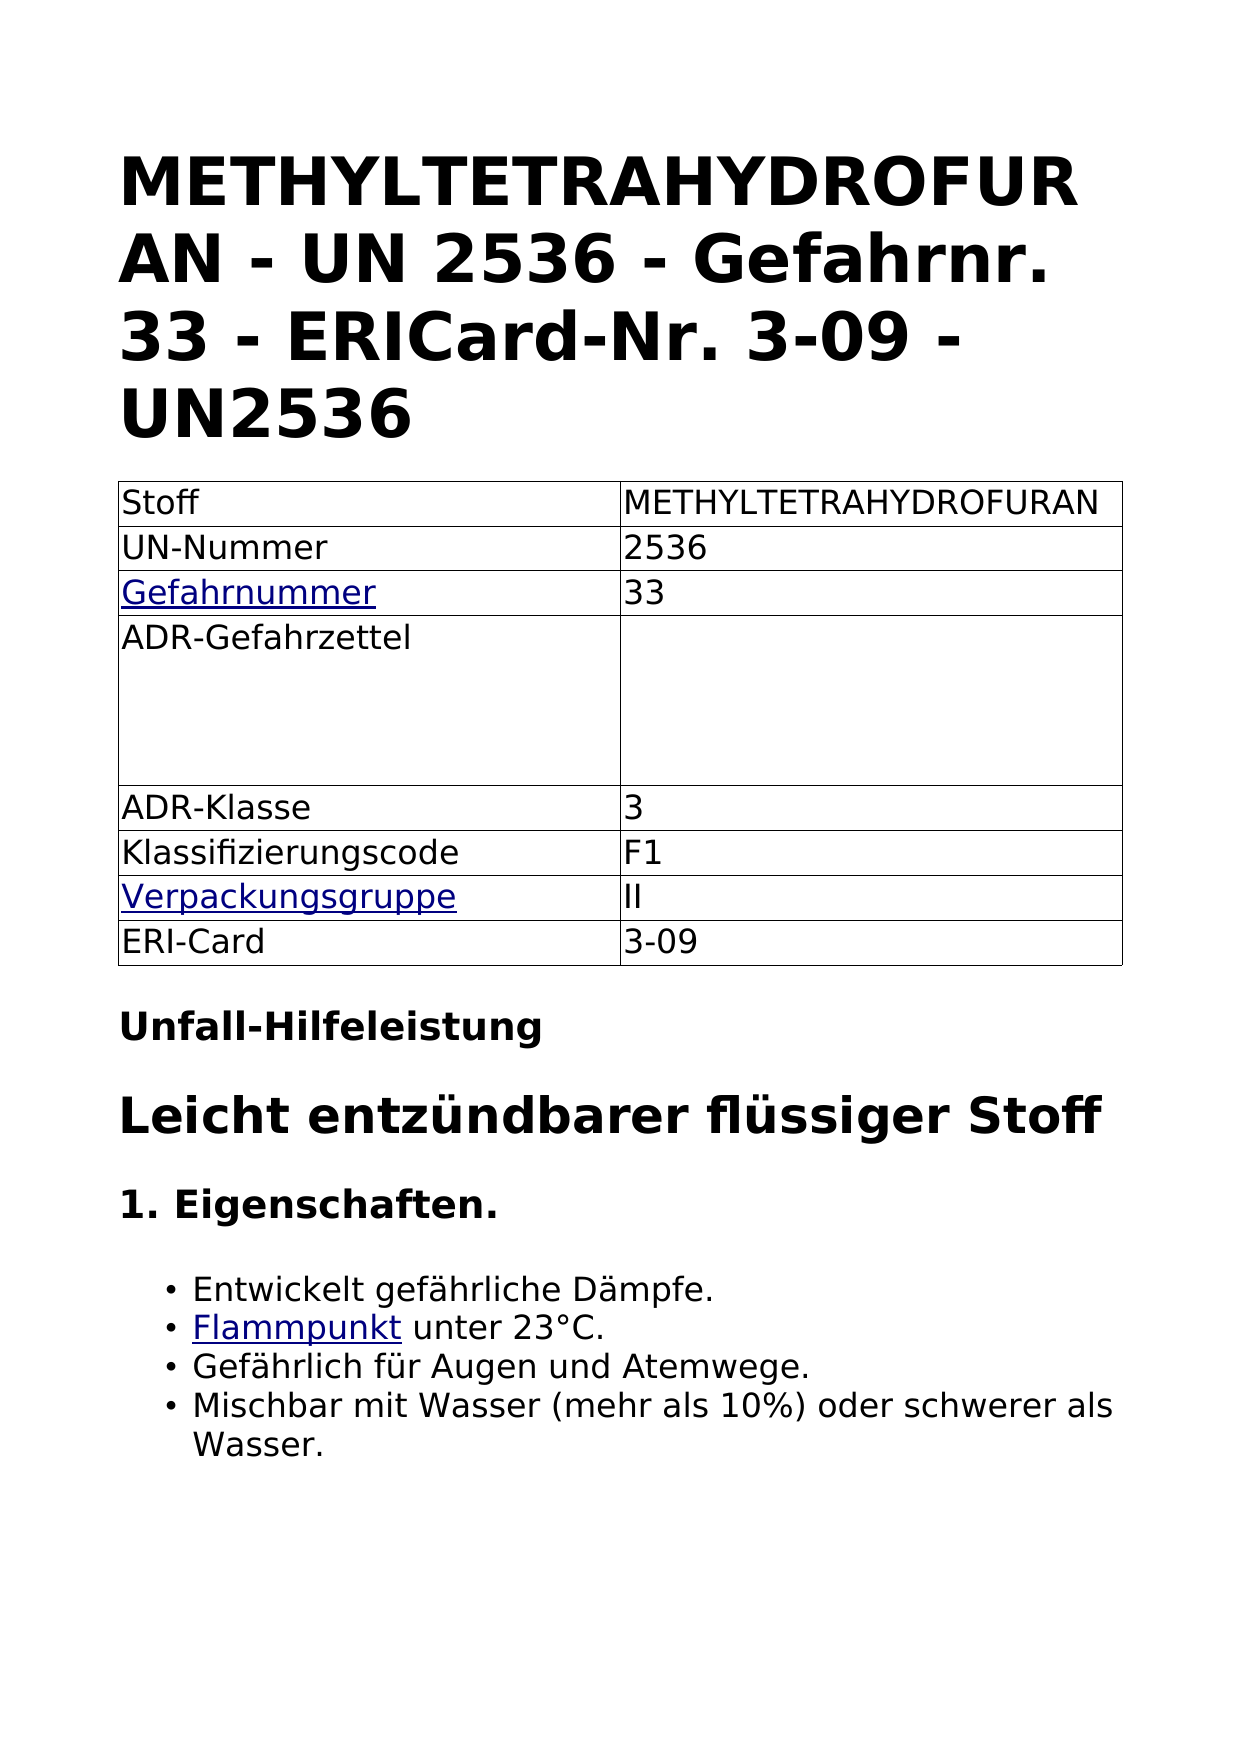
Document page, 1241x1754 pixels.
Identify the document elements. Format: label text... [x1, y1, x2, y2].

table_cell ERI-Card [119, 921, 620, 964]
table_cell [621, 616, 1122, 785]
list Entwickelt gefährliche Dämpfe. [177, 1270, 1122, 1309]
table_cell 3 [621, 786, 1122, 830]
table_cell Klassifizierungscode [119, 831, 620, 875]
table_cell UN-Nummer [119, 527, 620, 570]
list Mischbar mit Wasser (mehr als 10%) oder schwerer als Wasser. [177, 1387, 1122, 1464]
table_cell ADR-Gefahrzettel [119, 616, 620, 785]
subtitle Leicht entzündbarer flüssiger Stoff [118, 1087, 1122, 1145]
table_cell II [621, 876, 1122, 920]
table_cell ADR-Klasse [119, 786, 620, 830]
subtitle 1. Eigenschaften. [118, 1183, 1122, 1228]
table_cell F1 [621, 831, 1122, 875]
subtitle Unfall-Hilfeleistung [118, 1004, 1122, 1049]
table_cell 2536 [621, 527, 1122, 570]
subtitle METHYLTETRAHYDROFURAN - UN 2536 - Gefahrnr. 33 - ERICard-Nr. 3-09 - UN2536 [118, 143, 1122, 453]
table_cell 3-09 [621, 921, 1122, 964]
table_header METHYLTETRAHYDROFURAN [621, 482, 1122, 526]
table_header Stoff [119, 482, 620, 526]
list Flammpunkt unter 23°C. [177, 1309, 1122, 1348]
table_cell Verpackungsgruppe [119, 876, 620, 920]
list Gefährlich für Augen und Atemwege. [177, 1348, 1122, 1387]
table_cell 33 [621, 571, 1122, 615]
table_cell Gefahrnummer [119, 571, 620, 615]
